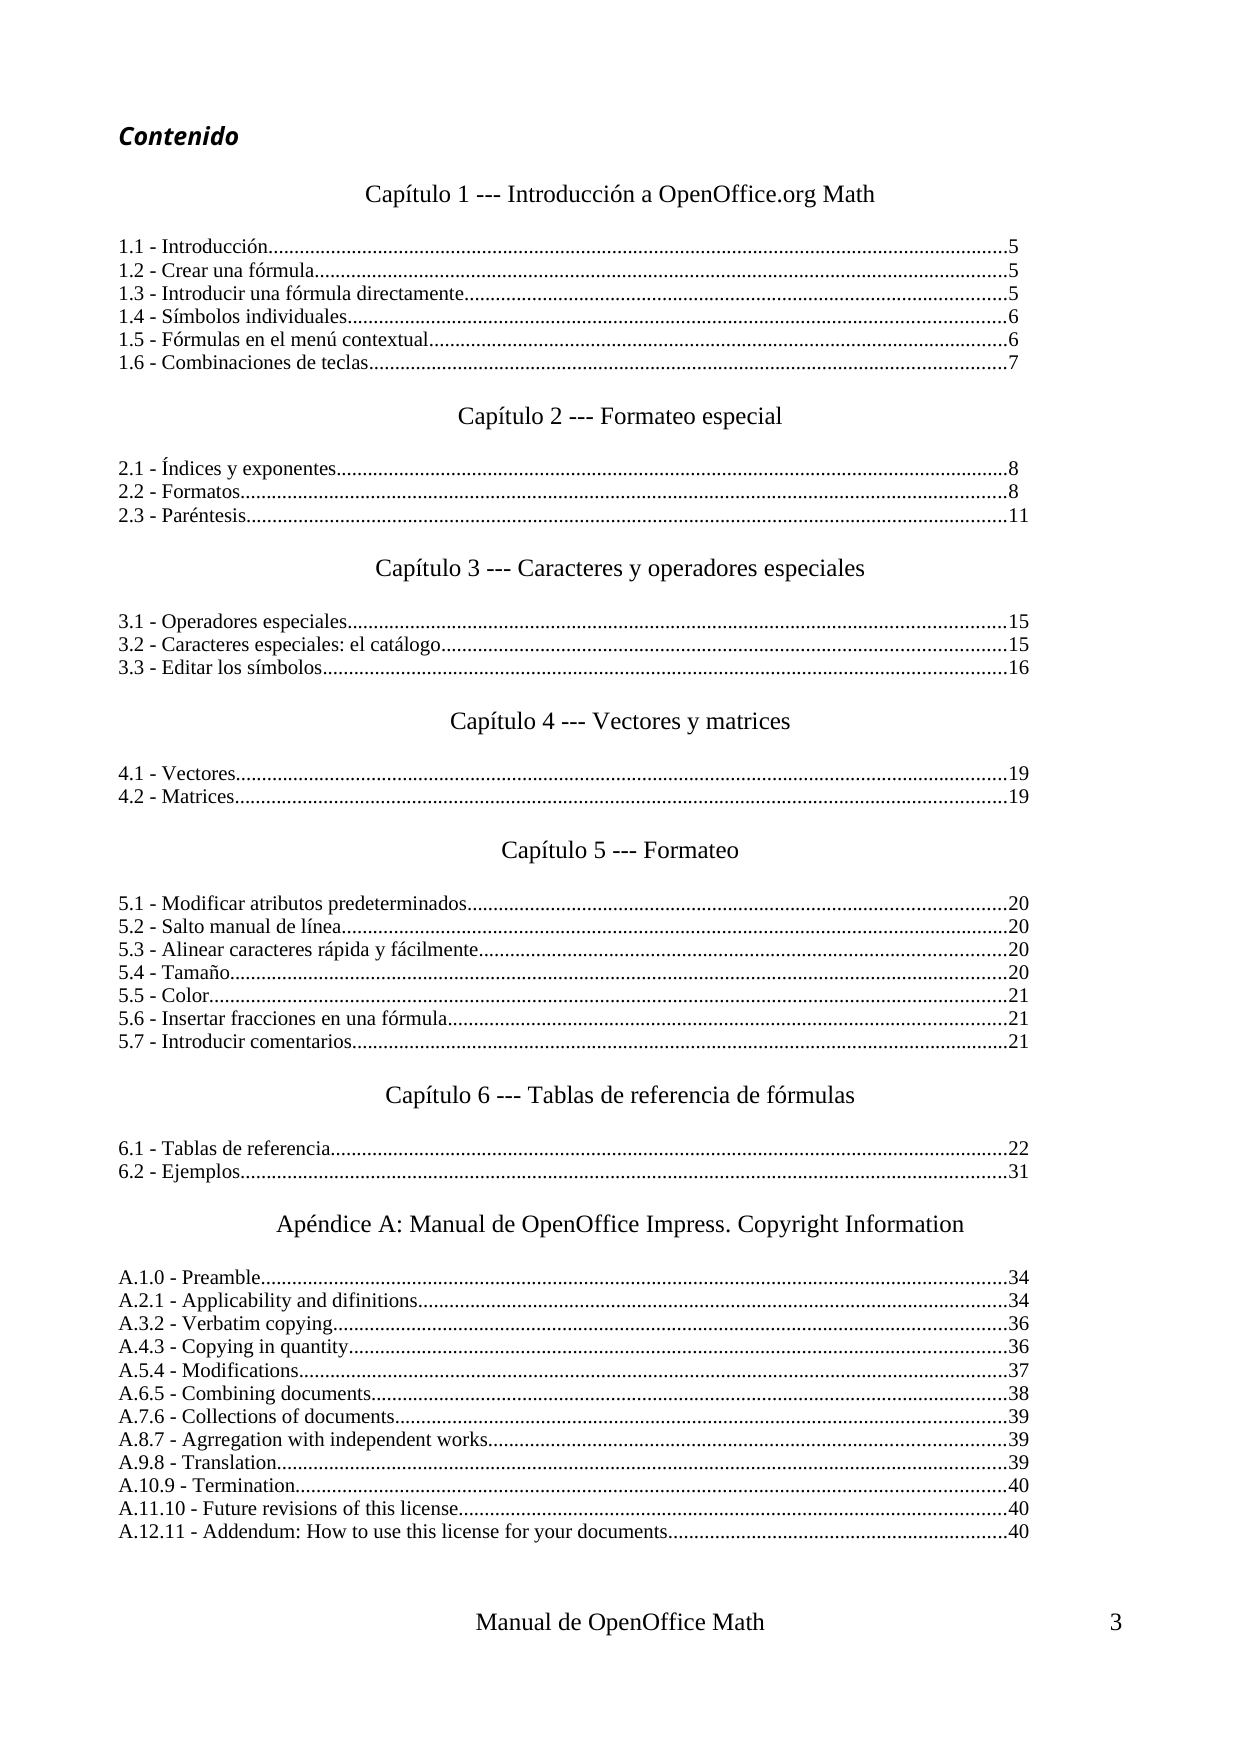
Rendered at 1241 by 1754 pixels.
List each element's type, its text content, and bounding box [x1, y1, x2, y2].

text A.8.7 - Agrregation with independent works 39 [118, 1428, 1122, 1451]
text A.1.0 - Preamble 34 [118, 1266, 1122, 1289]
text 6.2 - Ejemplos 31 [118, 1160, 1122, 1183]
text A.10.9 - Termination 40 [118, 1474, 1122, 1497]
text 4.1 - Vectores 19 [118, 762, 1122, 785]
text 2.2 - Formatos 8 [118, 480, 1122, 503]
text 2.1 - Índices y exponentes 8 [118, 457, 1122, 480]
text A.12.11 - Addendum: How to use this license for your documents 40 [118, 1520, 1122, 1543]
text 5.7 - Introducir comentarios 21 [118, 1030, 1122, 1053]
text Capítulo 3 --- Caracteres y operadores especiales [118, 554, 1122, 582]
text Capítulo 2 --- Formateo especial [118, 402, 1122, 429]
text 2.3 - Paréntesis 11 [118, 503, 1122, 527]
text 4.2 - Matrices 19 [118, 785, 1122, 808]
text 5.2 - Salto manual de línea 20 [118, 915, 1122, 938]
text A.2.1 - Applicability and difinitions 34 [118, 1289, 1122, 1312]
text A.7.6 - Collections of documents 39 [118, 1405, 1122, 1428]
text Contenido [118, 118, 1122, 152]
text 1.1 - Introducción 5 [118, 235, 1122, 258]
text 5.3 - Alinear caracteres rápida y fácilmente 20 [118, 938, 1122, 961]
text 3.1 - Operadores especiales 15 [118, 610, 1122, 633]
text A.9.8 - Translation 39 [118, 1451, 1122, 1474]
text A.6.5 - Combining documents 38 [118, 1382, 1122, 1405]
text 5.6 - Insertar fracciones en una fórmula 21 [118, 1007, 1122, 1030]
text Capítulo 1 --- Introducción a OpenOffice.org Math [118, 180, 1122, 208]
text 5.4 - Tamaño 20 [118, 961, 1122, 984]
text Capítulo 6 --- Tablas de referencia de fórmulas [118, 1081, 1122, 1109]
text A.5.4 - Modifications 37 [118, 1358, 1122, 1382]
text 1.2 - Crear una fórmula 5 [118, 258, 1122, 282]
text Capítulo 4 --- Vectores y matrices [118, 707, 1122, 734]
text 1.6 - Combinaciones de teclas 7 [118, 351, 1122, 374]
text 5.5 - Color 21 [118, 984, 1122, 1007]
text 3.2 - Caracteres especiales: el catálogo 15 [118, 633, 1122, 656]
text 1.3 - Introducir una fórmula directamente 5 [118, 282, 1122, 305]
text Apéndice A: Manual de OpenOffice Impress. Copyright Information [118, 1211, 1122, 1238]
text A.3.2 - Verbatim copying 36 [118, 1312, 1122, 1335]
text 5.1 - Modificar atributos predeterminados 20 [118, 892, 1122, 915]
text 1.4 - Símbolos individuales 6 [118, 305, 1122, 328]
text A.11.10 - Future revisions of this license 40 [118, 1497, 1122, 1520]
text 1.5 - Fórmulas en el menú contextual 6 [118, 328, 1122, 351]
text 6.1 - Tablas de referencia 22 [118, 1137, 1122, 1160]
text 3.3 - Editar los símbolos 16 [118, 656, 1122, 679]
text A.4.3 - Copying in quantity 36 [118, 1335, 1122, 1358]
text Capítulo 5 --- Formateo [118, 836, 1122, 864]
